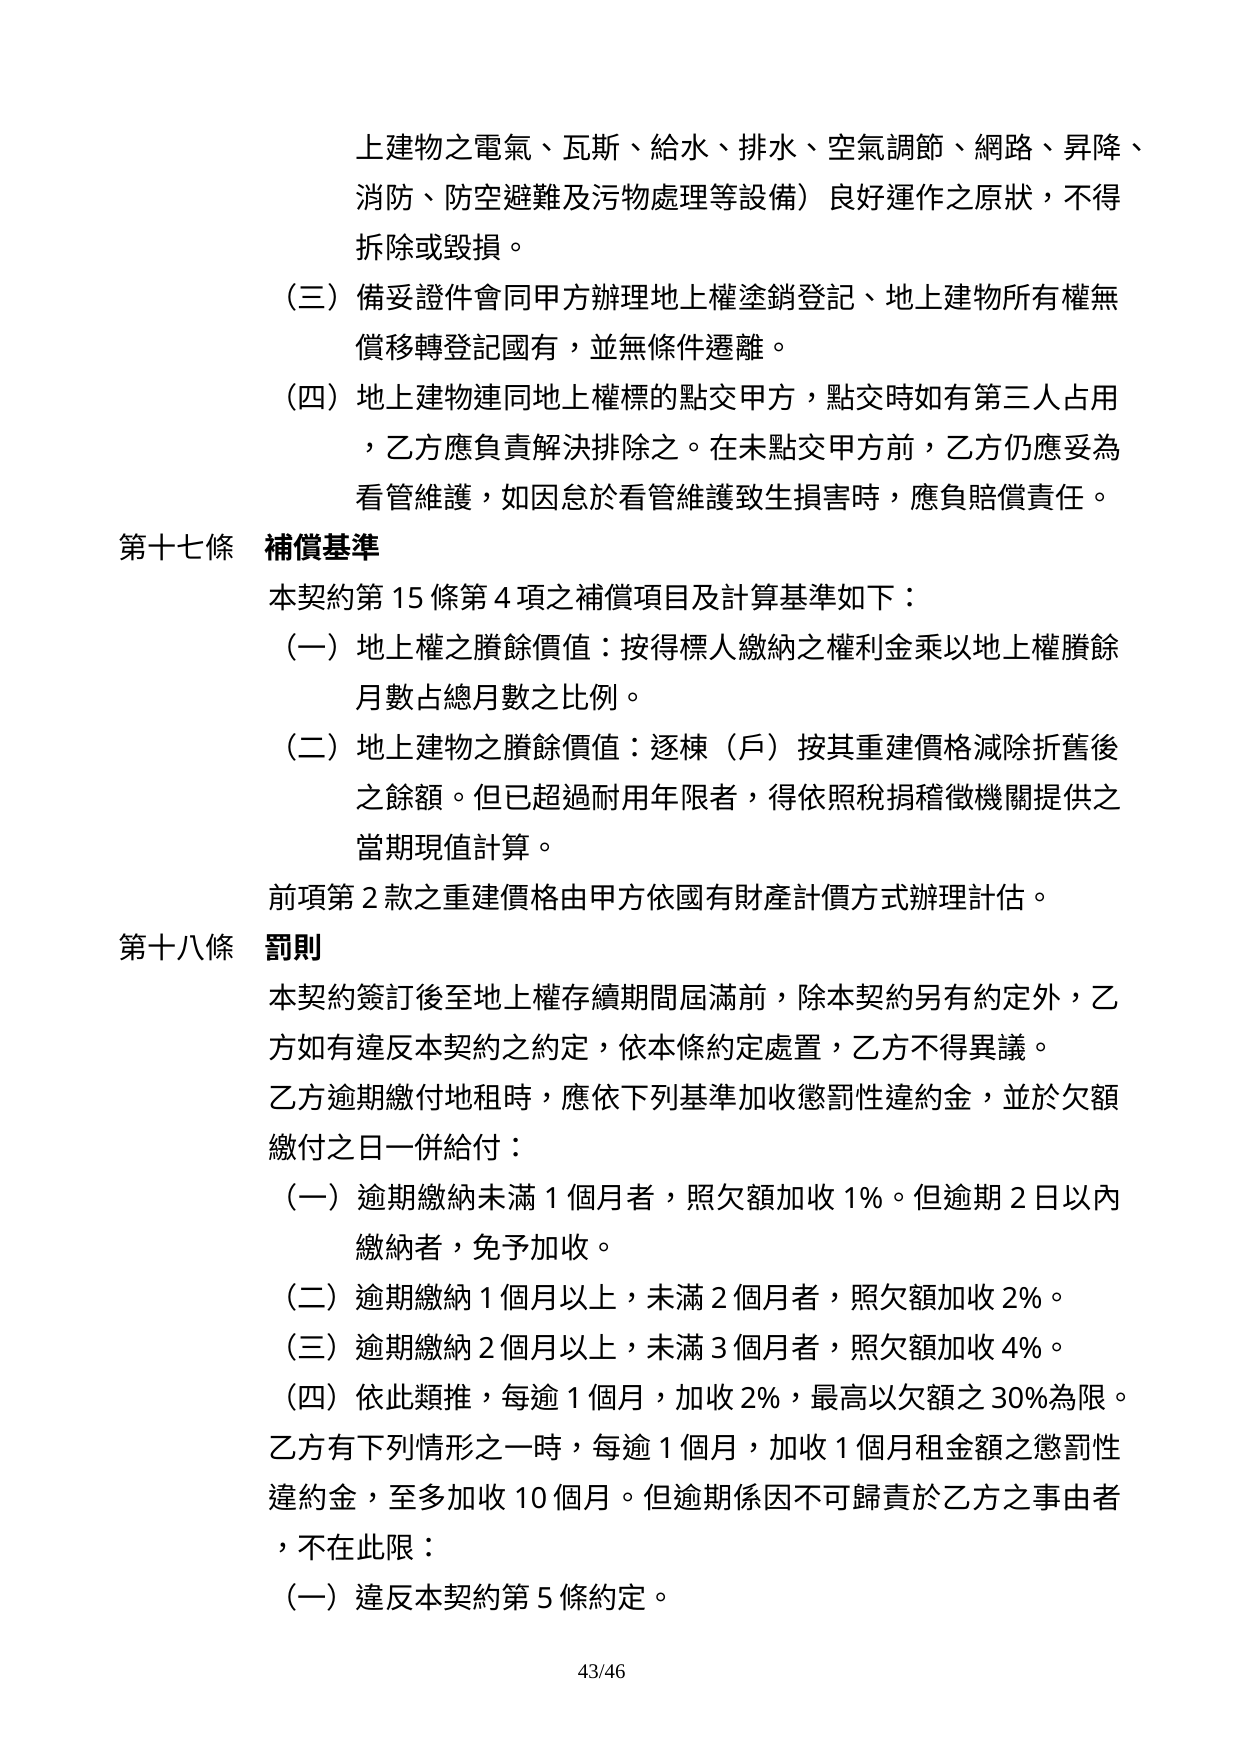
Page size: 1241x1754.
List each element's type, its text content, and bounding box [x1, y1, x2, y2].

text 第十八條 罰則 [118, 918, 1122, 968]
text （四）地上建物連同地上權標的點交甲方，點交時如有第三人占用，乙方應負責解決排除之。在未點交甲方前，乙方仍應妥為看管維護，如因怠於看管維護致生損害時，應負賠償責任。 [268, 368, 1122, 518]
text （二）地上建物之賸餘價值：逐棟（戶）按其重建價格減除折舊後之餘額。但已超過耐用年限者，得依照稅捐稽徵機關提供之當期現值計算。 [268, 718, 1122, 868]
text 前項第2款之重建價格由甲方依國有財產計價方式辦理計估。 [268, 868, 1122, 918]
text （一）逾期繳納未滿1個月者，照欠額加收1%。但逾期2日以內繳納者，免予加收。 [268, 1168, 1122, 1268]
text （二）逾期繳納1個月以上，未滿2個月者，照欠額加收2%。 [268, 1268, 1122, 1318]
text （三）備妥證件會同甲方辦理地上權塗銷登記、地上建物所有權無償移轉登記國有，並無條件遷離。 [268, 268, 1122, 368]
text （一）地上權之賸餘價值：按得標人繳納之權利金乘以地上權賸餘月數占總月數之比例。 [268, 618, 1122, 718]
text （二）保持地上建物及其附屬設施與設備（包括但不限於鋪設於地上建物之電氣、瓦斯、給水、排水、空氣調節、網路、昇降、消防、防空避難及污物處理等設備）良好運作之原狀，不得拆除或毀損。 [268, 118, 1122, 268]
text 本契約簽訂後至地上權存續期間屆滿前，除本契約另有約定外，乙方如有違反本契約之約定，依本條約定處置，乙方不得異議。 [268, 968, 1122, 1068]
text （三）逾期繳納2個月以上，未滿3個月者，照欠額加收4%。 [268, 1318, 1122, 1368]
text （四）依此類推，每逾1個月，加收2%，最高以欠額之30%為限。 [268, 1368, 1122, 1418]
text 乙方有下列情形之一時，每逾1個月，加收1個月租金額之懲罰性違約金，至多加收10個月。但逾期係因不可歸責於乙方之事由者，不在此限： [268, 1418, 1122, 1568]
text （一）違反本契約第5條約定。 [268, 1568, 1122, 1618]
text 第十七條 補償基準 [118, 518, 1122, 568]
text 乙方逾期繳付地租時，應依下列基準加收懲罰性違約金，並於欠額繳付之日一併給付： [268, 1068, 1122, 1168]
text 本契約第15條第4項之補償項目及計算基準如下： [268, 568, 1122, 618]
